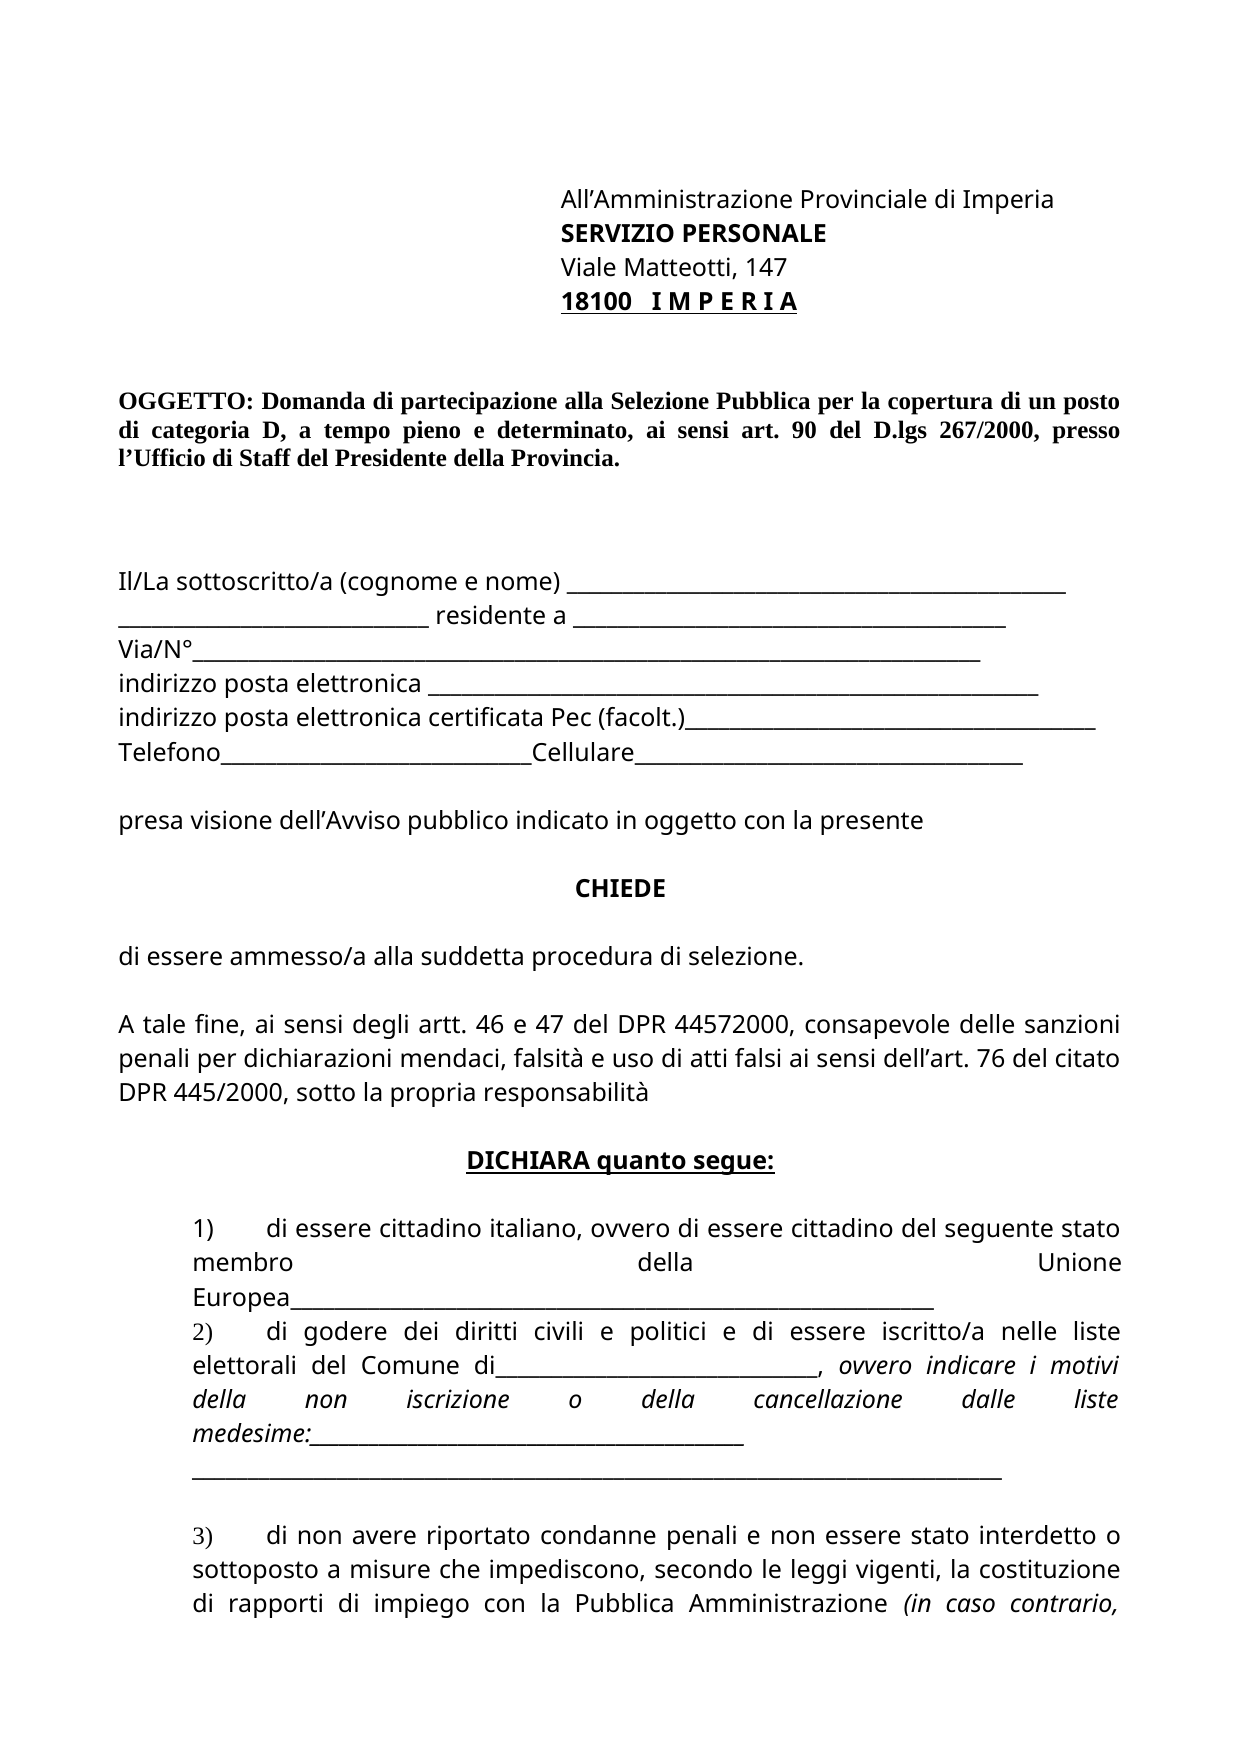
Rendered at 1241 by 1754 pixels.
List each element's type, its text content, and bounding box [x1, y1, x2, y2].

text _________________________________________________________________________ [192, 1449, 1122, 1483]
text DICHIARA quanto segue: [118, 1143, 1122, 1177]
text ____________________________ residente a _______________________________________ [118, 598, 1122, 632]
text All’Amministrazione Provinciale di Imperia [561, 182, 1122, 216]
text Il/La sottoscritto/a (cognome e nome) _____________________________________________ [118, 564, 1122, 598]
text indirizzo posta elettronica certificata Pec (facolt.)_____________________________________ [118, 700, 1122, 734]
list di non avere riportato condanne penali e non essere stato interdetto o sottoposto a misure che impediscono, secondo le leggi vigenti, la costituzione di rapporti di impiego con la Pubblica Amministrazione (in caso contrario, [192, 1518, 1122, 1620]
text 18100 I M P E R I A [118, 284, 1122, 318]
text Viale Matteotti, 147 [118, 250, 1122, 284]
text Telefono____________________________Cellulare___________________________________ [118, 734, 1122, 768]
list di godere dei diritti civili e politici e di essere iscritto/a nelle liste elettorali del Comune di_____________________________, ovvero indicare i motivi della non iscrizione o della cancellazione dalle liste medesime:____________________________________________ [192, 1313, 1122, 1449]
text OGGETTO: Domanda di partecipazione alla Selezione Pubblica per la copertura di un posto di categoria D, a tempo pieno e determinato, ai sensi art. 90 del D.lgs 267/2000, presso l’Ufficio di Staff del Presidente della Provincia. [118, 386, 1122, 472]
text Via/N°_______________________________________________________________________ [118, 632, 1122, 666]
text SERVIZIO PERSONALE [561, 216, 1122, 250]
text indirizzo posta elettronica _______________________________________________________ [118, 666, 1122, 700]
text A tale fine, ai sensi degli artt. 46 e 47 del DPR 44572000, consapevole delle sanzioni penali per dichiarazioni mendaci, falsità e uso di atti falsi ai sensi dell’art. 76 del citato DPR 445/2000, sotto la propria responsabilità [118, 1007, 1122, 1109]
text CHIEDE [118, 870, 1122, 904]
text presa visione dell’Avviso pubblico indicato in oggetto con la presente [118, 802, 1122, 836]
text di essere ammesso/a alla suddetta procedura di selezione. [118, 938, 1122, 973]
list di essere cittadino italiano, ovvero di essere cittadino del seguente stato membro della Unione Europea__________________________________________________________ [192, 1211, 1122, 1313]
